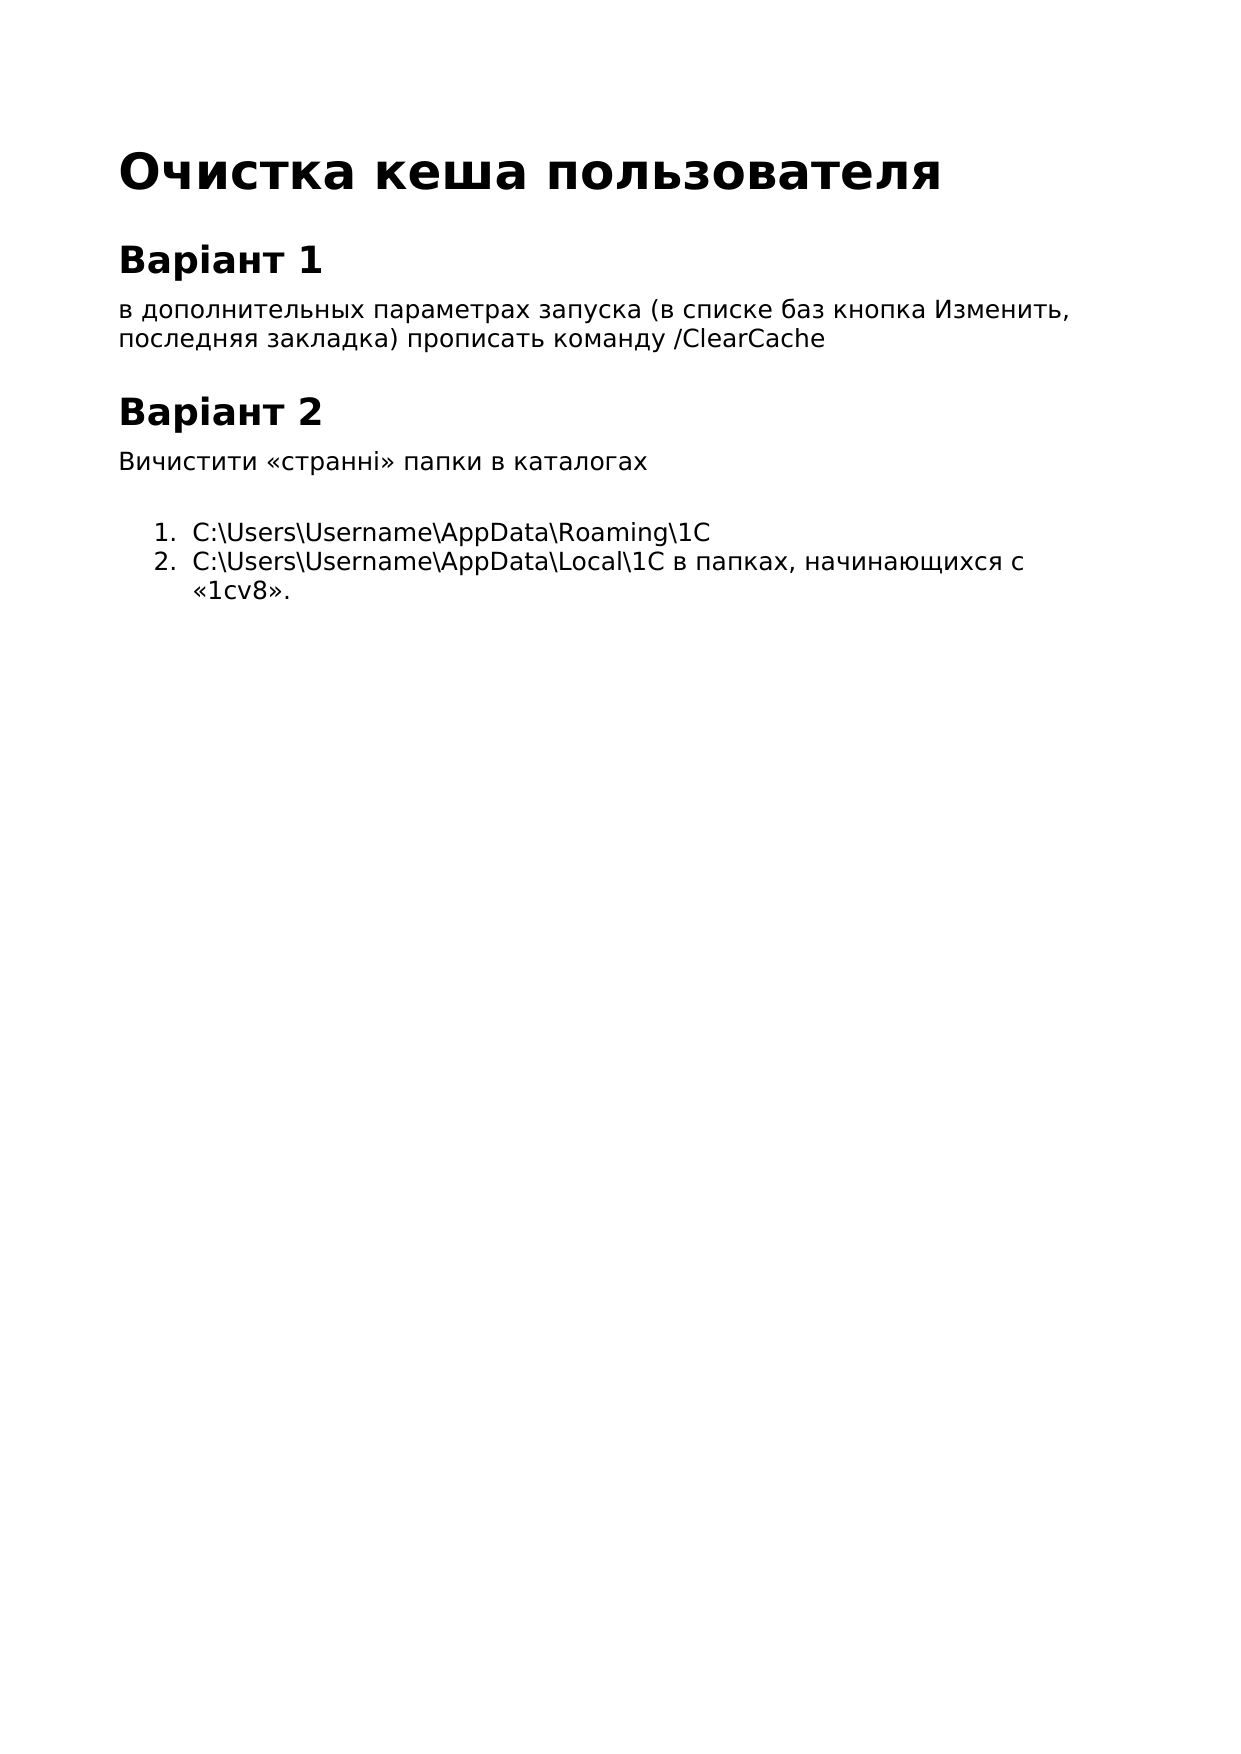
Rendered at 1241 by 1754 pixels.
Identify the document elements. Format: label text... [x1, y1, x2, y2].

text в дополнительных параметрах запуска (в списке баз кнопка Изменить, последняя закладка) прописать команду /ClearCache [118, 295, 1122, 353]
text Вичистити «странні» папки в каталогах [118, 447, 1122, 476]
list C:\Users\Username\AppData\Roaming\1C [177, 518, 1122, 547]
list C:\Users\Username\AppData\Local\1C в папках, начинающихся с «1cv8». [177, 547, 1122, 606]
subtitle Очистка кеша пользователя [118, 143, 1122, 201]
subtitle Варіант 1 [118, 239, 1122, 282]
subtitle Варіант 2 [118, 391, 1122, 434]
